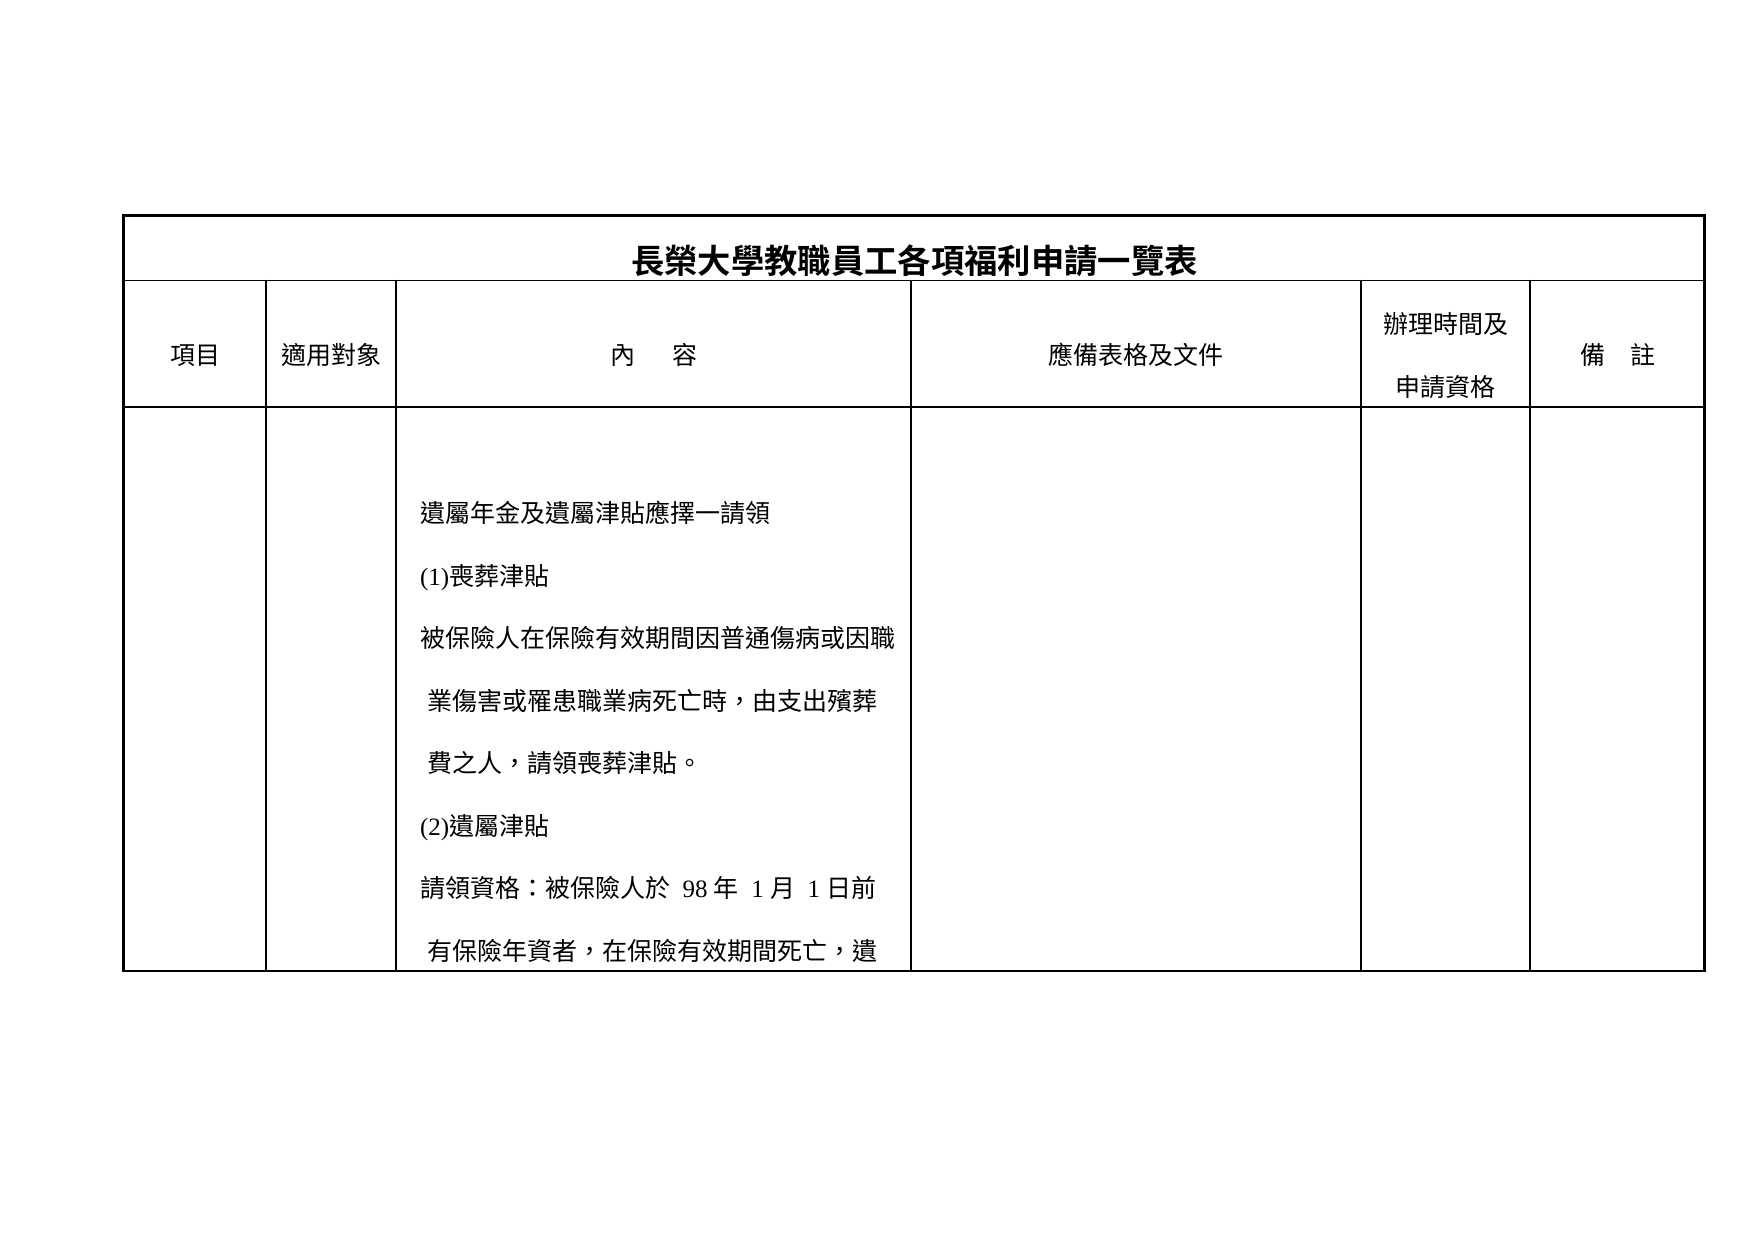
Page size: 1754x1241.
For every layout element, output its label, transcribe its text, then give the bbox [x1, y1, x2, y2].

table_cell [1362, 408, 1529, 970]
table_cell 應備表格及文件 [912, 281, 1360, 406]
table_cell [912, 408, 1360, 970]
table_cell 內 容 [397, 281, 910, 406]
table_cell 辦理時間及申請資格 [1362, 281, 1529, 406]
table_cell 備 註 [1531, 281, 1703, 406]
table_header 長榮大學教職員工各項福利申請一覽表 [125, 217, 1703, 279]
table_cell 遺屬年金及遺屬津貼應擇一請領 (1)喪葬津貼 被保險人在保險有效期間因普通傷病或因職業傷害或罹患職業病死亡時，由支出殯葬費之人，請領喪葬津貼。 (2)遺屬津貼 請領資格：被保險人於 98 年 1 月 1 日前有保險年資者，在保險有效期間死亡，遺 [397, 408, 910, 970]
table_cell [1531, 408, 1703, 970]
table_cell 項目 [125, 281, 265, 406]
table_cell [267, 408, 395, 970]
table_cell [125, 408, 265, 970]
table_cell 適用對象 [267, 281, 395, 406]
